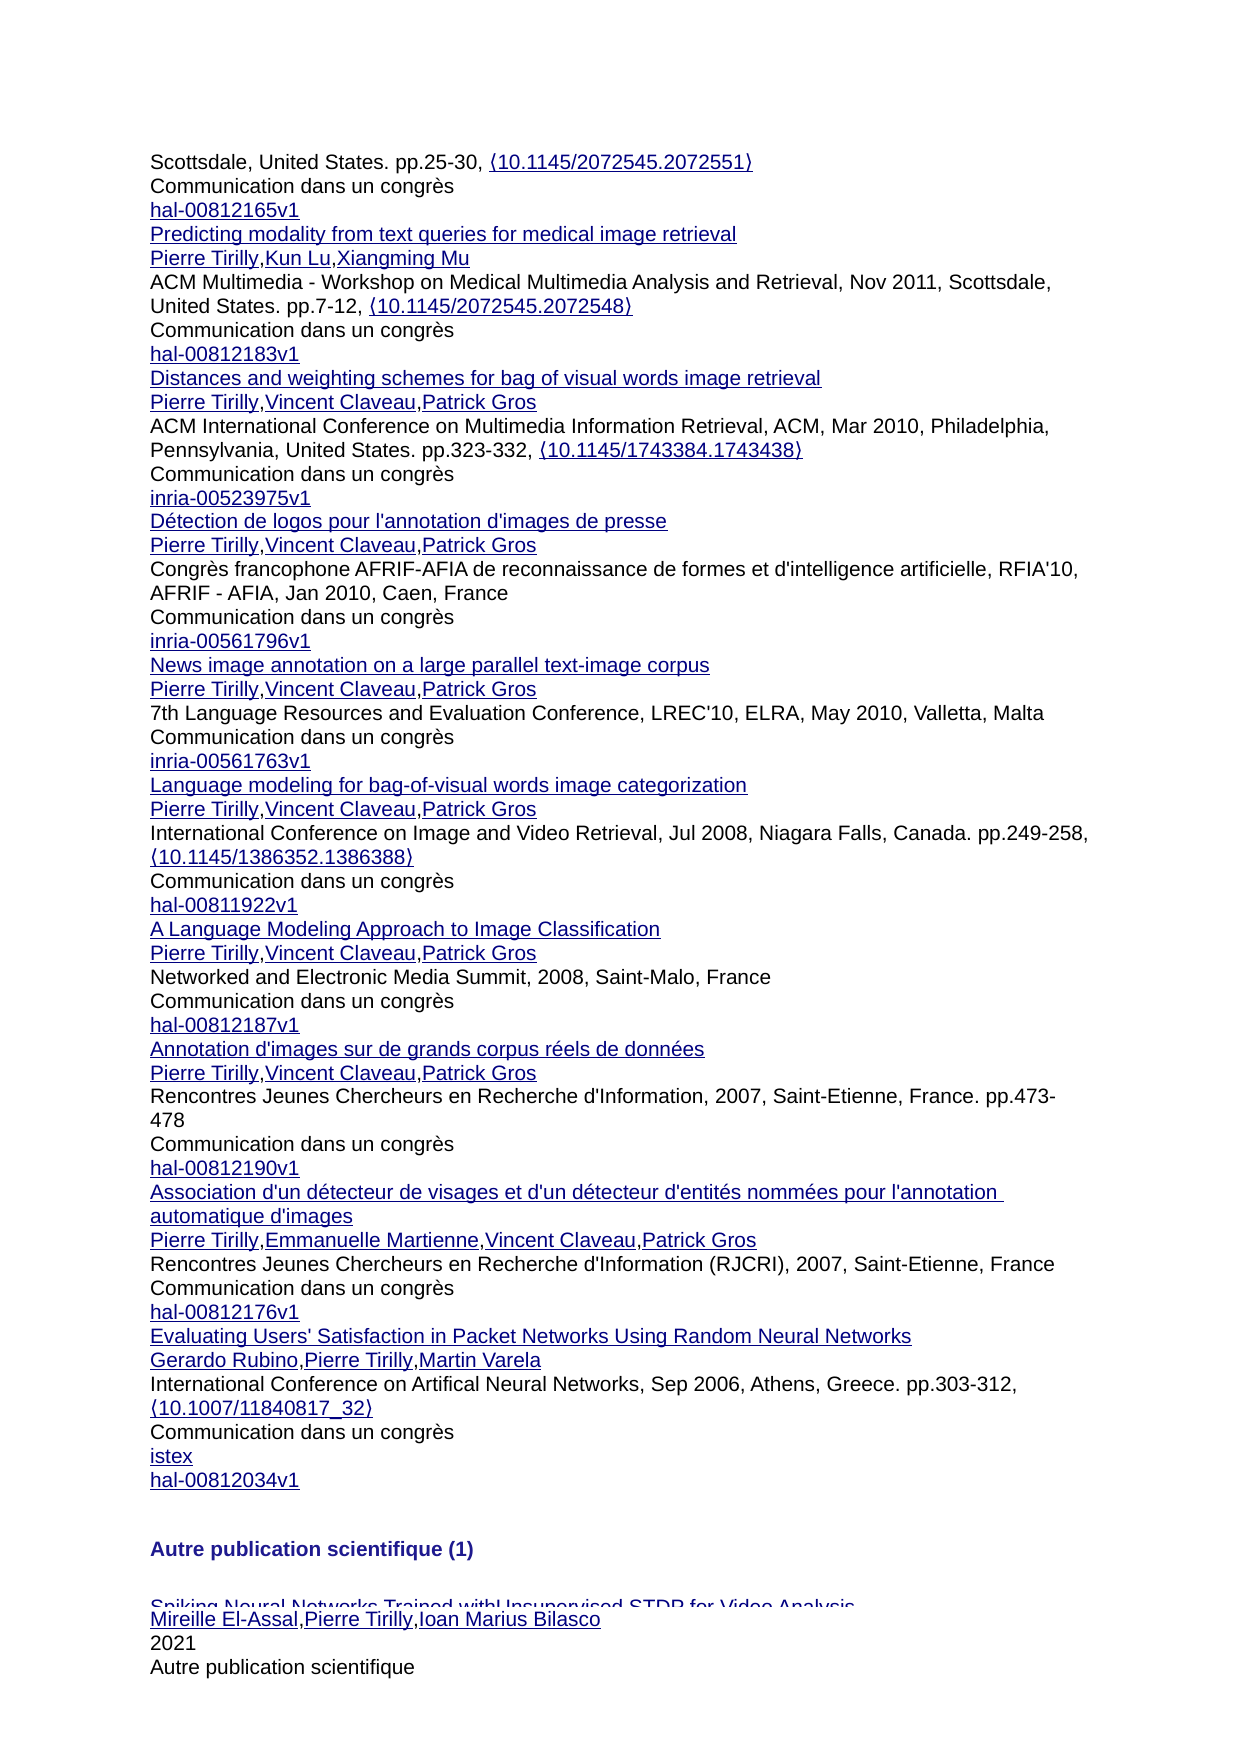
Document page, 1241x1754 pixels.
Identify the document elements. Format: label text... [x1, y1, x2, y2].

subtitle Autre publication scientifique (1) [150, 1536, 1090, 1560]
table_cell Distances and weighting schemes for bag of visual words image retrieval Pierre Tirilly,Vincent Claveau,Patrick Gros ACM International Conference on Multimedia Information Retrieval, ACM, Mar 2010, Philadelphia, Pennsylvania, United States. pp.323-332, ⟨10.1145/1743384.1743438⟩ Communication dans un congrès inria-00523975v1 [150, 366, 1090, 509]
table_cell Scottsdale, United States. pp.25-30, ⟨10.1145/2072545.2072551⟩ Communication dans un congrès hal-00812165v1 [150, 150, 1090, 222]
table_cell Association d'un détecteur de visages et d'un détecteur d'entités nommées pour l'annotation automatique d'images Pierre Tirilly,Emmanuelle Martienne,Vincent Claveau,Patrick Gros Rencontres Jeunes Chercheurs en Recherche d'Information (RJCRI), 2007, Saint-Etienne, France Communication dans un congrès hal-00812176v1 [150, 1180, 1090, 1324]
table_cell Détection de logos pour l'annotation d'images de presse Pierre Tirilly,Vincent Claveau,Patrick Gros Congrès francophone AFRIF-AFIA de reconnaissance de formes et d'intelligence artificielle, RFIA'10, AFRIF - AFIA, Jan 2010, Caen, France Communication dans un congrès inria-00561796v1 [150, 509, 1090, 653]
table_cell Annotation d'images sur de grands corpus réels de données Pierre Tirilly,Vincent Claveau,Patrick Gros Rencontres Jeunes Chercheurs en Recherche d'Information, 2007, Saint-Etienne, France. pp.473-478 Communication dans un congrès hal-00812190v1 [150, 1036, 1090, 1180]
table_cell Evaluating Users' Satisfaction in Packet Networks Using Random Neural Networks Gerardo Rubino,Pierre Tirilly,Martin Varela International Conference on Artifical Neural Networks, Sep 2006, Athens, Greece. pp.303-312, ⟨10.1007/11840817_32⟩ Communication dans un congrès istex hal-00812034v1 [150, 1324, 1090, 1492]
table_cell A Language Modeling Approach to Image Classification Pierre Tirilly,Vincent Claveau,Patrick Gros Networked and Electronic Media Summit, 2008, Saint-Malo, France Communication dans un congrès hal-00812187v1 [150, 917, 1090, 1036]
table_cell Predicting modality from text queries for medical image retrieval Pierre Tirilly,Kun Lu,Xiangming Mu ACM Multimedia - Workshop on Medical Multimedia Analysis and Retrieval, Nov 2011, Scottsdale, United States. pp.7-12, ⟨10.1145/2072545.2072548⟩ Communication dans un congrès hal-00812183v1 [150, 222, 1090, 366]
table_cell Language modeling for bag-of-visual words image categorization Pierre Tirilly,Vincent Claveau,Patrick Gros International Conference on Image and Video Retrieval, Jul 2008, Niagara Falls, Canada. pp.249-258, ⟨10.1145/1386352.1386388⟩ Communication dans un congrès hal-00811922v1 [150, 773, 1090, 917]
table_header Spiking Neural Networks Trained withUnsupervised STDP for Video Analysis Mireille El-Assal,Pierre Tirilly,Ioan Marius Bilasco 2021 Autre publication scientifique [150, 1595, 1090, 1679]
table_cell News image annotation on a large parallel text-image corpus Pierre Tirilly,Vincent Claveau,Patrick Gros 7th Language Resources and Evaluation Conference, LREC'10, ELRA, May 2010, Valletta, Malta Communication dans un congrès inria-00561763v1 [150, 653, 1090, 773]
